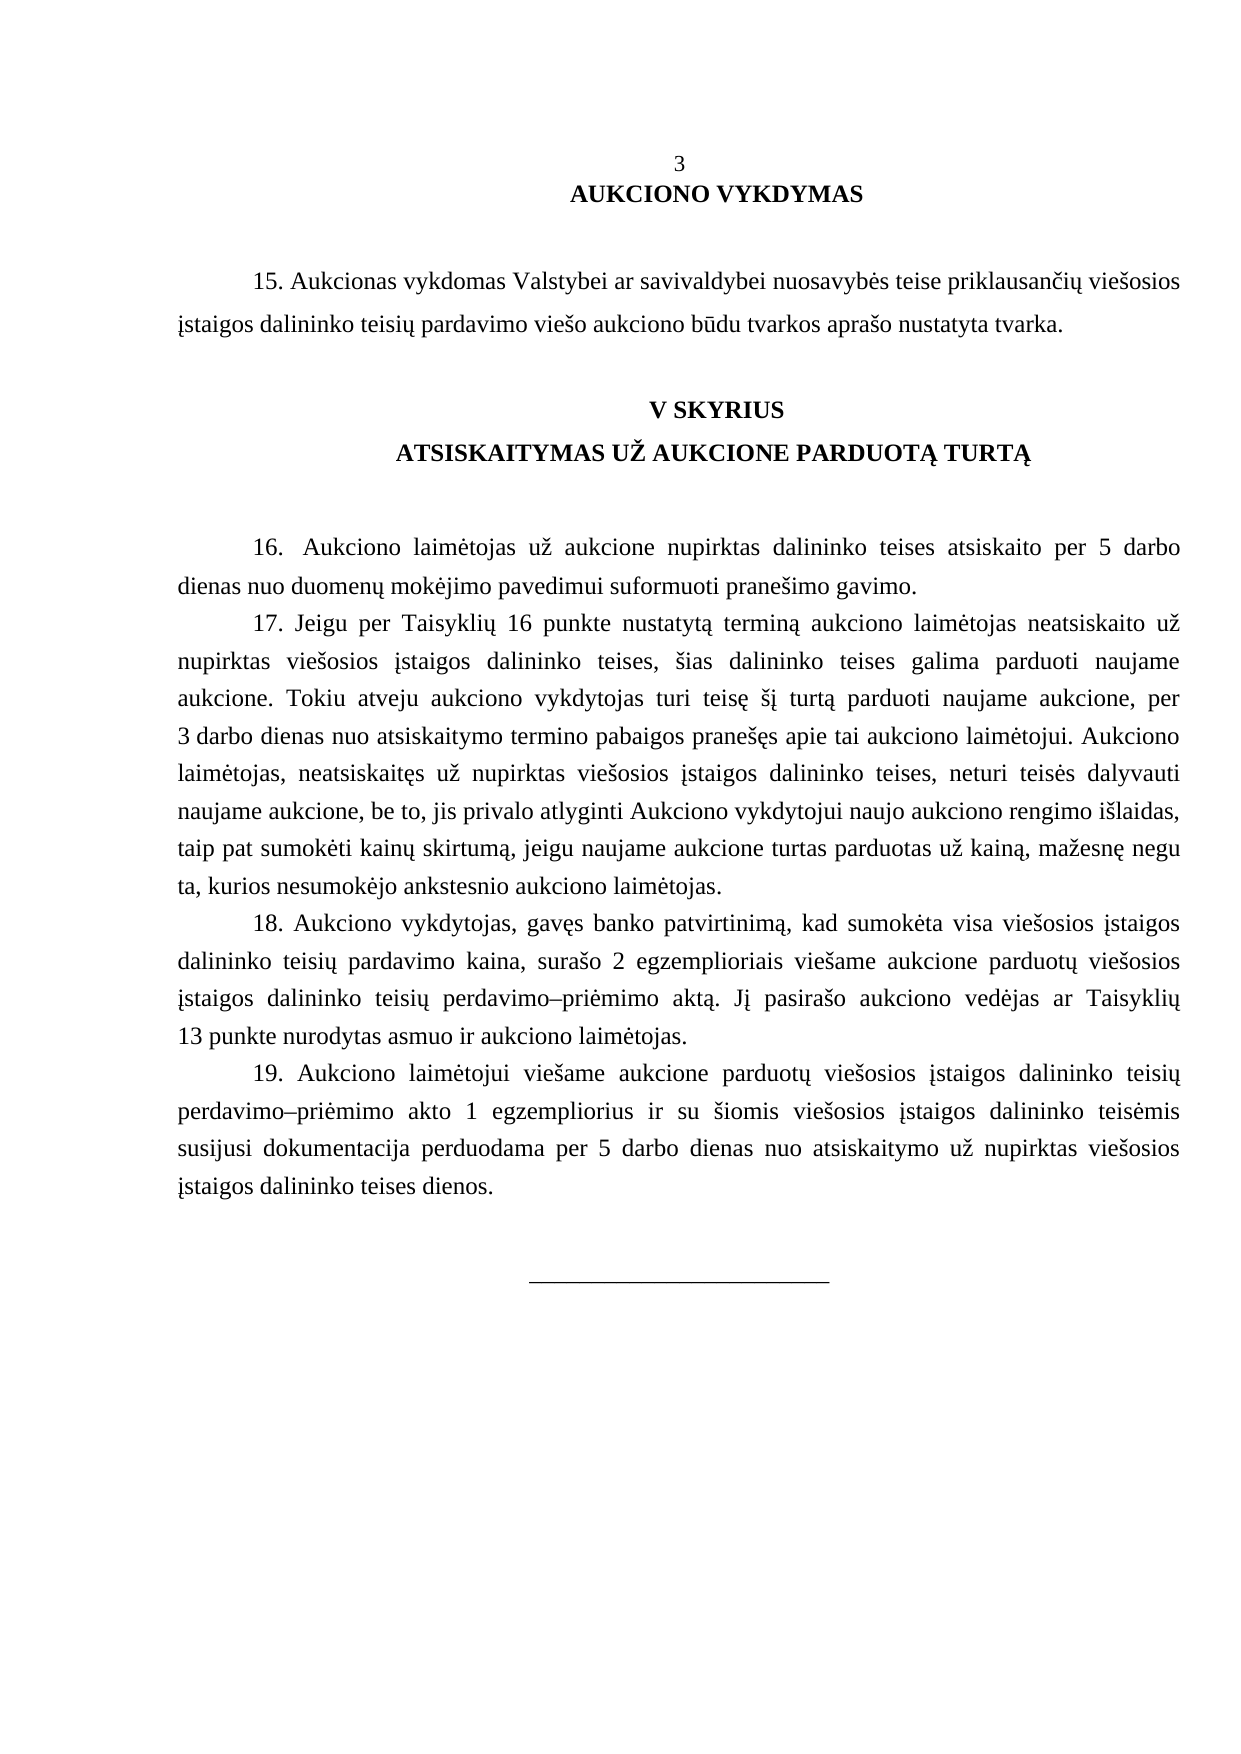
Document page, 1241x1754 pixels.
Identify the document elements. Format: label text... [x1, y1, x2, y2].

text V SKYRIUS [177, 395, 1181, 424]
text ________________________ [177, 1257, 1181, 1286]
text AUKCIONO VYKDYMAS [177, 179, 1181, 208]
text 17. Jeigu per Taisyklių 16 punkte nustatytą terminą aukciono laimėtojas neatsiskaito už nupirktas viešosios įstaigos dalininko teises, šias dalininko teises galima parduoti naujame aukcione. Tokiu atveju aukciono vykdytojas turi teisę šį turtą parduoti naujame aukcione, per 3 darbo dienas nuo atsiskaitymo termino pabaigos pranešęs apie tai aukciono laimėtojui. Aukciono laimėtojas, neatsiskaitęs už nupirktas viešosios įstaigos dalininko teises, neturi teisės dalyvauti naujame aukcione, be to, jis privalo atlyginti Aukciono vykdytojui naujo aukciono rengimo išlaidas, taip pat sumokėti kainų skirtumą, jeigu naujame aukcione turtas parduotas už kainą, mažesnę negu ta, kurios nesumokėjo ankstesnio aukciono laimėtojas. [177, 599, 1181, 899]
text ATSISKAITYMAS UŽ AUKCIONE PARDUOTĄ TURTĄ [177, 438, 1181, 467]
text 19. Aukciono laimėtojui viešame aukcione parduotų viešosios įstaigos dalininko teisių perdavimo–priėmimo akto 1 egzempliorius ir su šiomis viešosios įstaigos dalininko teisėmis susijusi dokumentacija perduodama per 5 darbo dienas nuo atsiskaitymo už nupirktas viešosios įstaigos dalininko teises dienos. [177, 1049, 1181, 1199]
text 15. Aukcionas vykdomas Valstybei ar savivaldybei nuosavybės teise priklausančių viešosios įstaigos dalininko teisių pardavimo viešo aukciono būdu tvarkos aprašo nustatyta tvarka. [177, 266, 1181, 338]
text 16. Aukciono laimėtojas už aukcione nupirktas dalininko teises atsiskaito per 5 darbo dienas nuo duomenų mokėjimo pavedimui suformuoti pranešimo gavimo. [177, 524, 1181, 599]
text 18. Aukciono vykdytojas, gavęs banko patvirtinimą, kad sumokėta visa viešosios įstaigos dalininko teisių pardavimo kaina, surašo 2 egzemplioriais viešame aukcione parduotų viešosios įstaigos dalininko teisių perdavimo–priėmimo aktą. Jį pasirašo aukciono vedėjas ar Taisyklių 13 punkte nurodytas asmuo ir aukciono laimėtojas. [177, 899, 1181, 1049]
